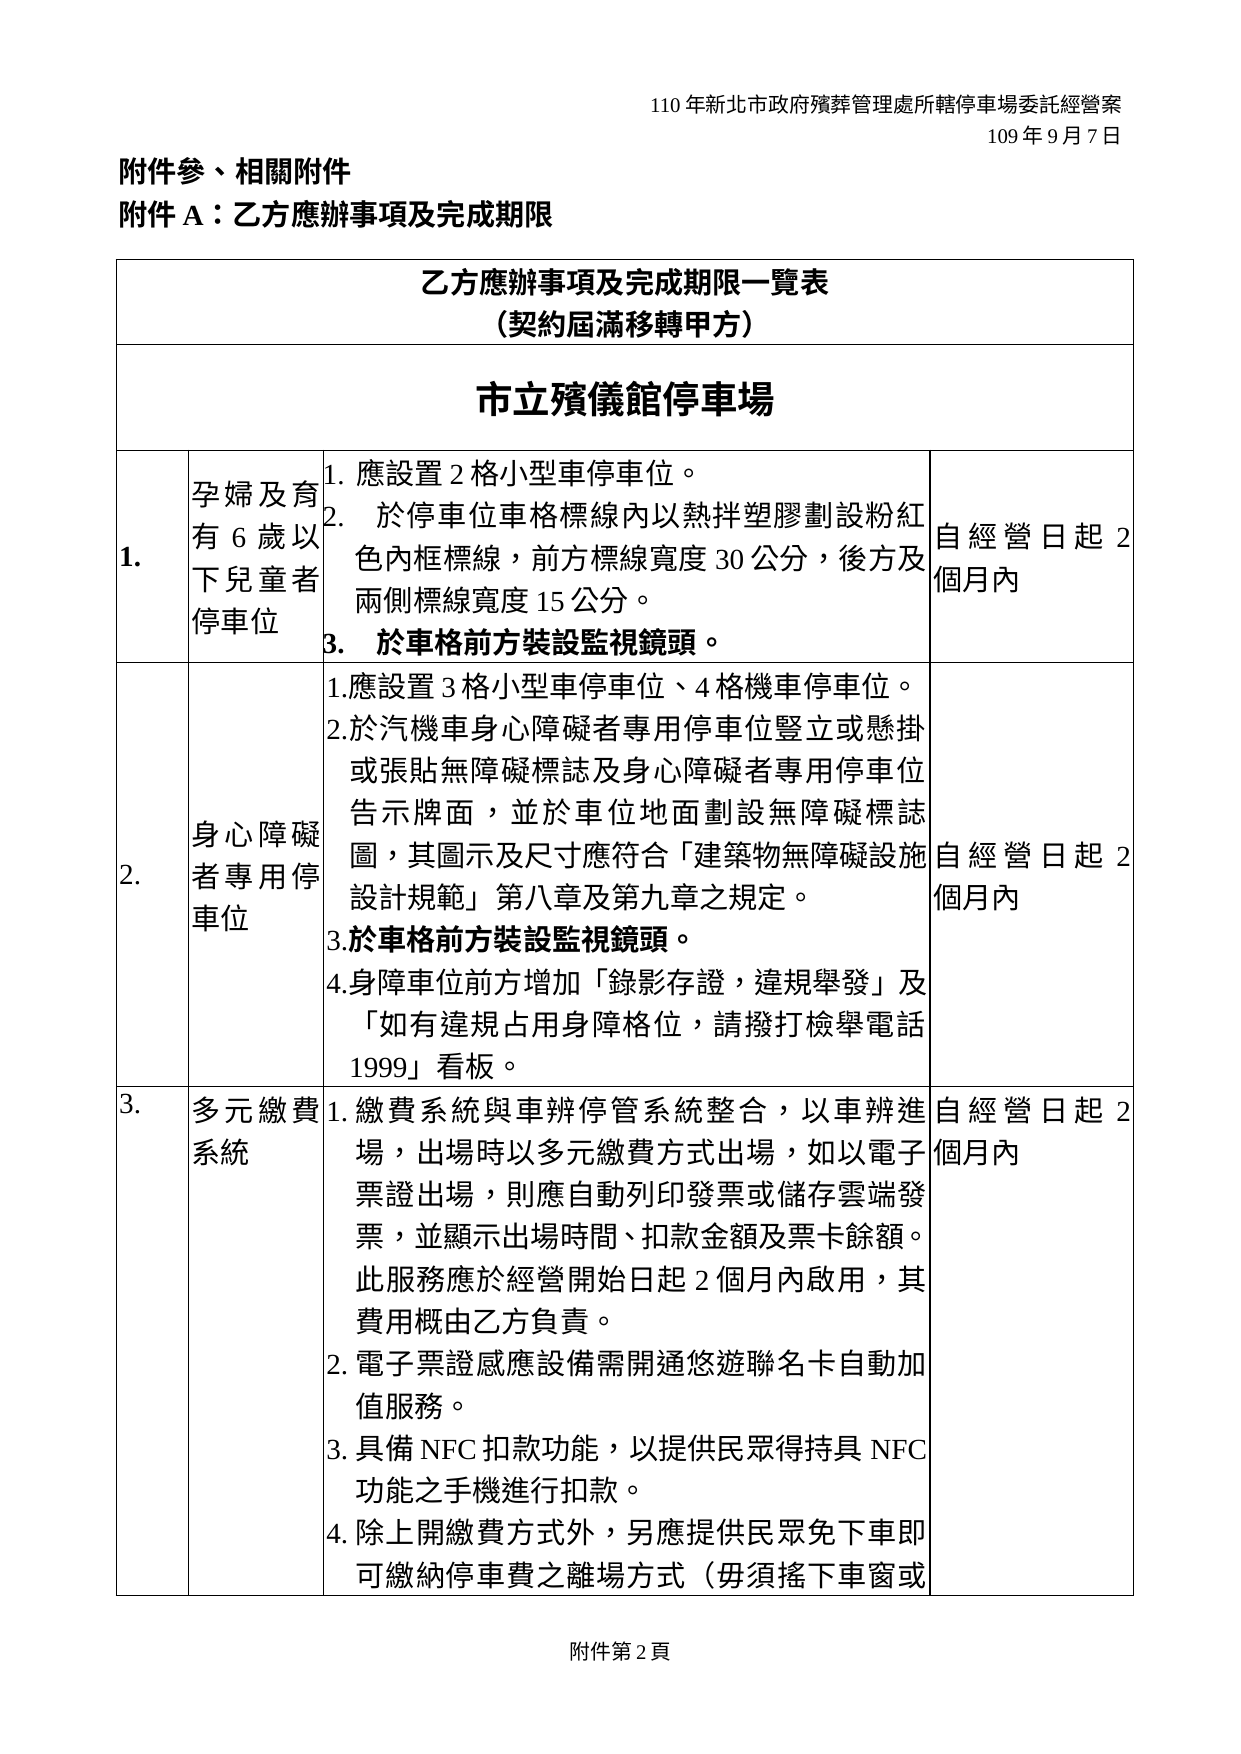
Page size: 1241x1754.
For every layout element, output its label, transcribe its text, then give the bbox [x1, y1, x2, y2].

table_cell 身心障礙者專用停車位 [189, 663, 323, 1086]
table_cell 自經營日起2個月內 [931, 663, 1133, 1086]
table_cell 多元繳費系統 [189, 1087, 323, 1594]
table_cell 孕婦及育有6歲以下兒童者停車位 [189, 451, 323, 662]
table_cell [117, 663, 188, 1086]
table_cell 繳費系統與車辨停管系統整合，以車辨進場，出場時以多元繳費方式出場，如以電子票證出場，則應自動列印發票或儲存雲端發票，並顯示出場時間、扣款金額及票卡餘額。此服務應於經營開始日起2個月內啟用，其費用概由乙方負責。 電子票證感應設備需開通悠遊聯名卡自動加值服務。 具備NFC扣款功能，以提供民眾得持具NFC功能之手機進行扣款。 除上開繳費方式外，另應提供民眾免下車即可繳納停車費之離場方式（毋須搖下車窗或 [324, 1087, 929, 1594]
text 附件參、相關附件 [118, 149, 1122, 191]
table_header 乙方應辦事項及完成期限一覽表 （契約屆滿移轉甲方） [117, 260, 1133, 344]
table_cell 市立殯儀館停車場 [117, 345, 1133, 449]
table_cell 自經營日起2個月內 [931, 1087, 1133, 1594]
table_cell 自經營日起2個月內 [931, 451, 1133, 662]
table_cell 1.應設置3格小型車停車位、4格機車停車位。 2.於汽機車身心障礙者專用停車位豎立或懸掛或張貼無障礙標誌及身心障礙者專用停車位告示牌面，並於車位地面劃設無障礙標誌圖，其圖示及尺寸應符合「建築物無障礙設施設計規範」第八章及第九章之規定。 3.於車格前方裝設監視鏡頭。 4.身障車位前方增加「錄影存證，違規舉發」及「如有違規占用身障格位，請撥打檢舉電話1999」看板。 [324, 663, 929, 1086]
subtitle 附件A：乙方應辦事項及完成期限 [118, 191, 1122, 234]
table_cell [117, 451, 188, 662]
table_cell [117, 1087, 188, 1594]
table_cell 應設置2格小型車停車位。 於停車位車格標線內以熱拌塑膠劃設粉紅色內框標線，前方標線寬度30公分，後方及兩側標線寬度15公分。 於車格前方裝設監視鏡頭。 [324, 451, 929, 662]
